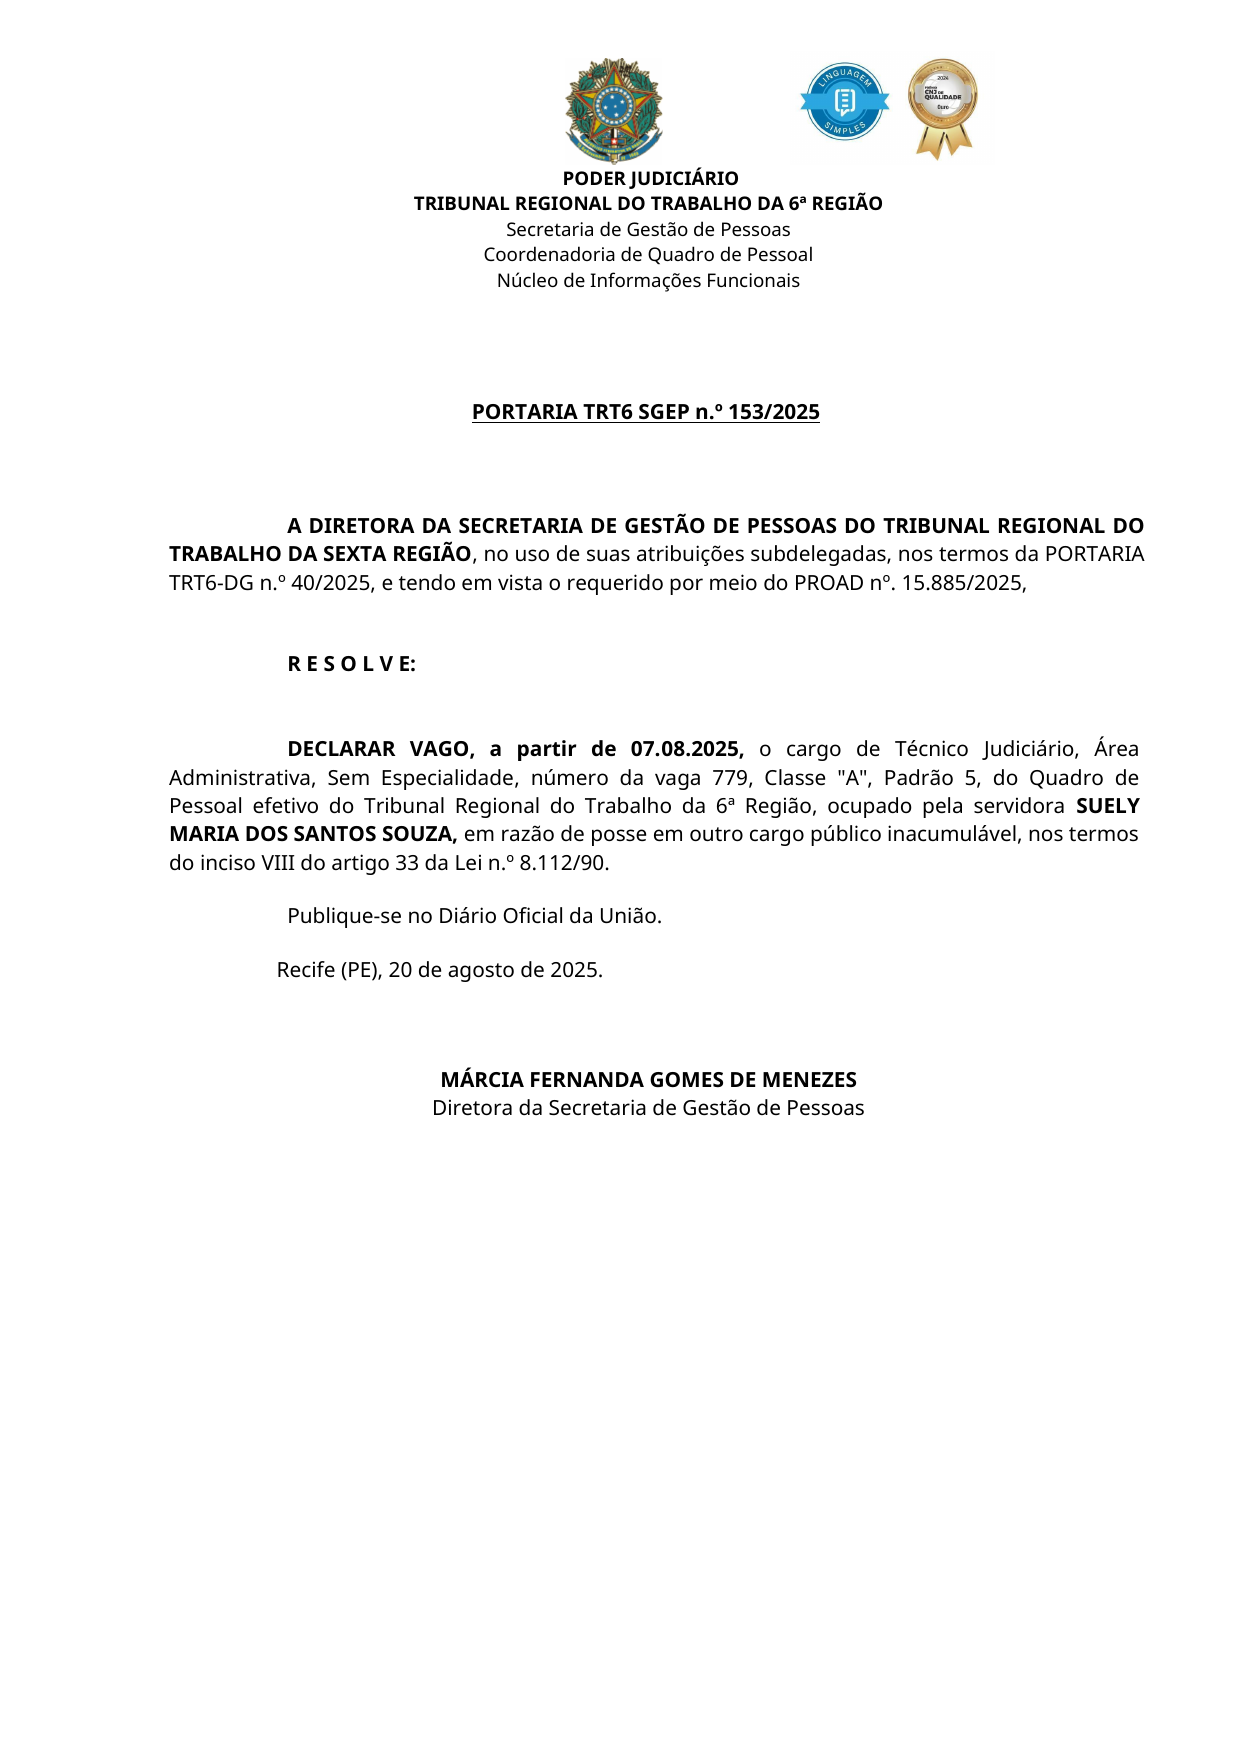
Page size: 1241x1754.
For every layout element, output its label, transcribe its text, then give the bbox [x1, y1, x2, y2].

text DECLARAR VAGO, a partir de 07.08.2025, o cargo de Técnico Judiciário, Área Administrativa, Sem Especialidade, número da vaga 779, Classe "A", Padrão 5, do Quadro de Pessoal efetivo do Tribunal Regional do Trabalho da 6ª Região, ocupado pela servidora SUELY MARIA DOS SANTOS SOUZA, em razão de posse em outro cargo público inacumulável, nos termos do inciso VIII do artigo 33 da Lei n.º 8.112/90. [169, 734, 1140, 876]
subtitle PORTARIA TRT6 SGEP n.º 153/2025 [169, 397, 1123, 426]
text MÁRCIA FERNANDA GOMES DE MENEZES [169, 1065, 1128, 1093]
text A DIRETORA DA SECRETARIA DE GESTÃO DE PESSOAS DO TRIBUNAL REGIONAL DO TRABALHO DA SEXTA REGIÃO, no uso de suas atribuições subdelegadas, nos termos da PORTARIA TRT6-DG n.º 40/2025, e tendo em vista o requerido por meio do PROAD nº. 15.885/2025, [169, 511, 1146, 596]
text Publique-se no Diário Oficial da União. [169, 901, 1128, 930]
text Recife (PE), 20 de agosto de 2025. [169, 955, 1128, 983]
text R E S O L V E: [169, 649, 1128, 677]
picture [789, 51, 995, 165]
picture [565, 58, 663, 165]
text Diretora da Secretaria de Gestão de Pessoas [169, 1093, 1128, 1122]
